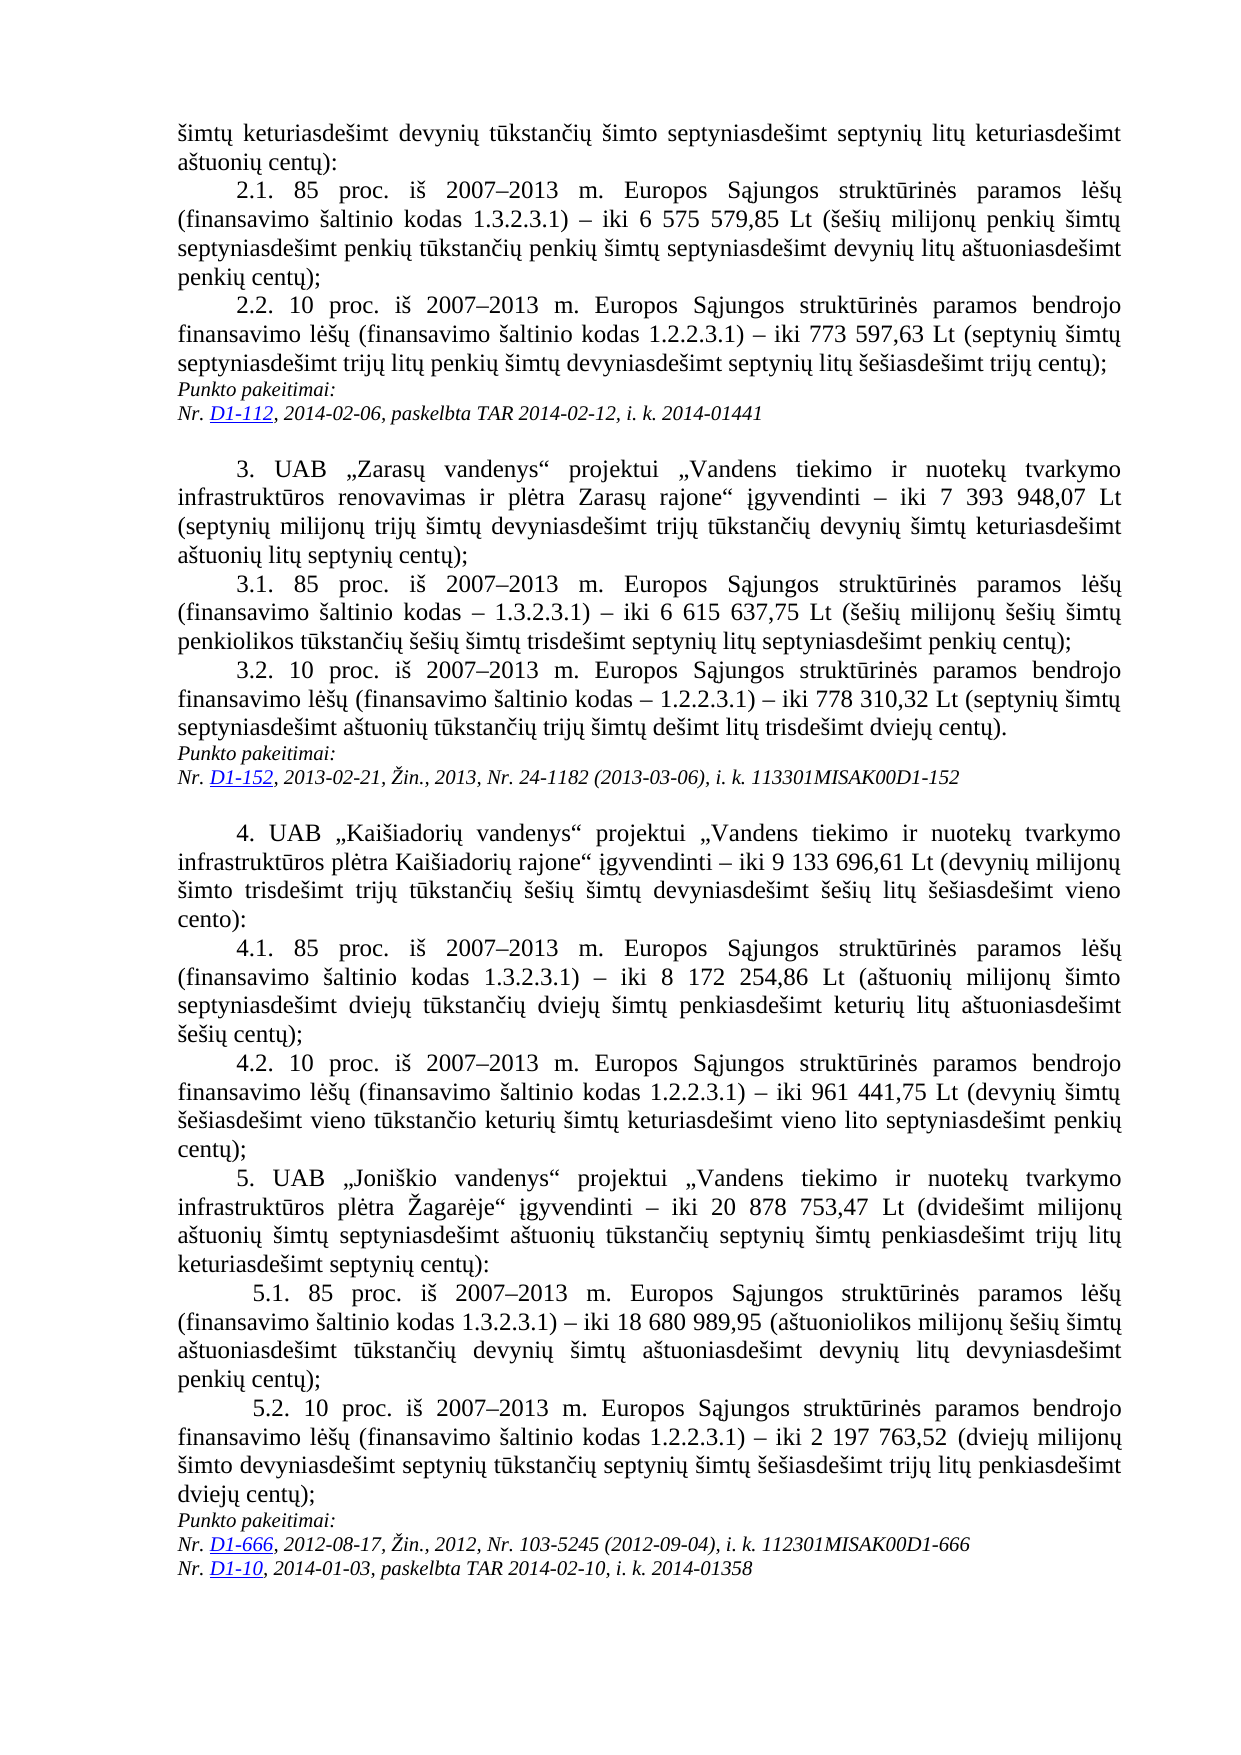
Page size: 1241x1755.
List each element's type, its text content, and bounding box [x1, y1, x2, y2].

text Nr. D1-152, 2013-02-21, Žin., 2013, Nr. 24-1182 (2013-03-06), i. k. 113301MISAK00D1-152 [177, 765, 1122, 789]
text Nr. D1-666, 2012-08-17, Žin., 2012, Nr. 103-5245 (2012-09-04), i. k. 112301MISAK00D1-666 [177, 1532, 1122, 1556]
text Punkto pakeitimai: [177, 741, 1122, 765]
text 2.1. 85 proc. iš 2007–2013 m. Europos Sąjungos struktūrinės paramos lėšų (finansavimo šaltinio kodas 1.3.2.3.1) – iki 6 575 579,85 Lt (šešių milijonų penkių šimtų septyniasdešimt penkių tūkstančių penkių šimtų septyniasdešimt devynių litų aštuoniasdešimt penkių centų); [177, 176, 1122, 291]
text 3.1. 85 proc. iš 2007–2013 m. Europos Sąjungos struktūrinės paramos lėšų (finansavimo šaltinio kodas – 1.3.2.3.1) – iki 6 615 637,75 Lt (šešių milijonų šešių šimtų penkiolikos tūkstančių šešių šimtų trisdešimt septynių litų septyniasdešimt penkių centų); [177, 569, 1122, 655]
text 3.2. 10 proc. iš 2007–2013 m. Europos Sąjungos struktūrinės paramos bendrojo finansavimo lėšų (finansavimo šaltinio kodas – 1.2.2.3.1) – iki 778 310,32 Lt (septynių šimtų septyniasdešimt aštuonių tūkstančių trijų šimtų dešimt litų trisdešimt dviejų centų). [177, 655, 1122, 741]
text Nr. D1-10, 2014-01-03, paskelbta TAR 2014-02-10, i. k. 2014-01358 [177, 1556, 1122, 1580]
text 5. UAB „Joniškio vandenys“ projektui „Vandens tiekimo ir nuotekų tvarkymo infrastruktūros plėtra Žagarėje“ įgyvendinti – iki 20 878 753,47 Lt (dvidešimt milijonų aštuonių šimtų septyniasdešimt aštuonių tūkstančių septynių šimtų penkiasdešimt trijų litų keturiasdešimt septynių centų): [177, 1163, 1122, 1278]
text 2.2. 10 proc. iš 2007–2013 m. Europos Sąjungos struktūrinės paramos bendrojo finansavimo lėšų (finansavimo šaltinio kodas 1.2.2.3.1) – iki 773 597,63 Lt (septynių šimtų septyniasdešimt trijų litų penkių šimtų devyniasdešimt septynių litų šešiasdešimt trijų centų); [177, 291, 1122, 377]
text 5.1. 85 proc. iš 2007–2013 m. Europos Sąjungos struktūrinės paramos lėšų (finansavimo šaltinio kodas 1.3.2.3.1) – iki 18 680 989,95 (aštuoniolikos milijonų šešių šimtų aštuoniasdešimt tūkstančių devynių šimtų aštuoniasdešimt devynių litų devyniasdešimt penkių centų); [177, 1278, 1122, 1393]
text 5.2. 10 proc. iš 2007–2013 m. Europos Sąjungos struktūrinės paramos bendrojo finansavimo lėšų (finansavimo šaltinio kodas 1.2.2.3.1) – iki 2 197 763,52 (dviejų milijonų šimto devyniasdešimt septynių tūkstančių septynių šimtų šešiasdešimt trijų litų penkiasdešimt dviejų centų); [177, 1393, 1122, 1508]
text Punkto pakeitimai: [177, 377, 1122, 401]
text 4.2. 10 proc. iš 2007–2013 m. Europos Sąjungos struktūrinės paramos bendrojo finansavimo lėšų (finansavimo šaltinio kodas 1.2.2.3.1) – iki 961 441,75 Lt (devynių šimtų šešiasdešimt vieno tūkstančio keturių šimtų keturiasdešimt vieno lito septyniasdešimt penkių centų); [177, 1048, 1122, 1163]
text 4. UAB „Kaišiadorių vandenys“ projektui „Vandens tiekimo ir nuotekų tvarkymo infrastruktūros plėtra Kaišiadorių rajone“ įgyvendinti – iki 9 133 696,61 Lt (devynių milijonų šimto trisdešimt trijų tūkstančių šešių šimtų devyniasdešimt šešių litų šešiasdešimt vieno cento): [177, 818, 1122, 933]
text 3. UAB „Zarasų vandenys“ projektui „Vandens tiekimo ir nuotekų tvarkymo infrastruktūros renovavimas ir plėtra Zarasų rajone“ įgyvendinti – iki 7 393 948,07 Lt (septynių milijonų trijų šimtų devyniasdešimt trijų tūkstančių devynių šimtų keturiasdešimt aštuonių litų septynių centų); [177, 454, 1122, 569]
text 4.1. 85 proc. iš 2007–2013 m. Europos Sąjungos struktūrinės paramos lėšų (finansavimo šaltinio kodas 1.3.2.3.1) – iki 8 172 254,86 Lt (aštuonių milijonų šimto septyniasdešimt dviejų tūkstančių dviejų šimtų penkiasdešimt keturių litų aštuoniasdešimt šešių centų); [177, 933, 1122, 1048]
text Punkto pakeitimai: [177, 1508, 1122, 1532]
text Nr. D1-112, 2014-02-06, paskelbta TAR 2014-02-12, i. k. 2014-01441 [177, 401, 1122, 425]
text šimtų keturiasdešimt devynių tūkstančių šimto septyniasdešimt septynių litų keturiasdešimt aštuonių centų): [177, 118, 1122, 176]
